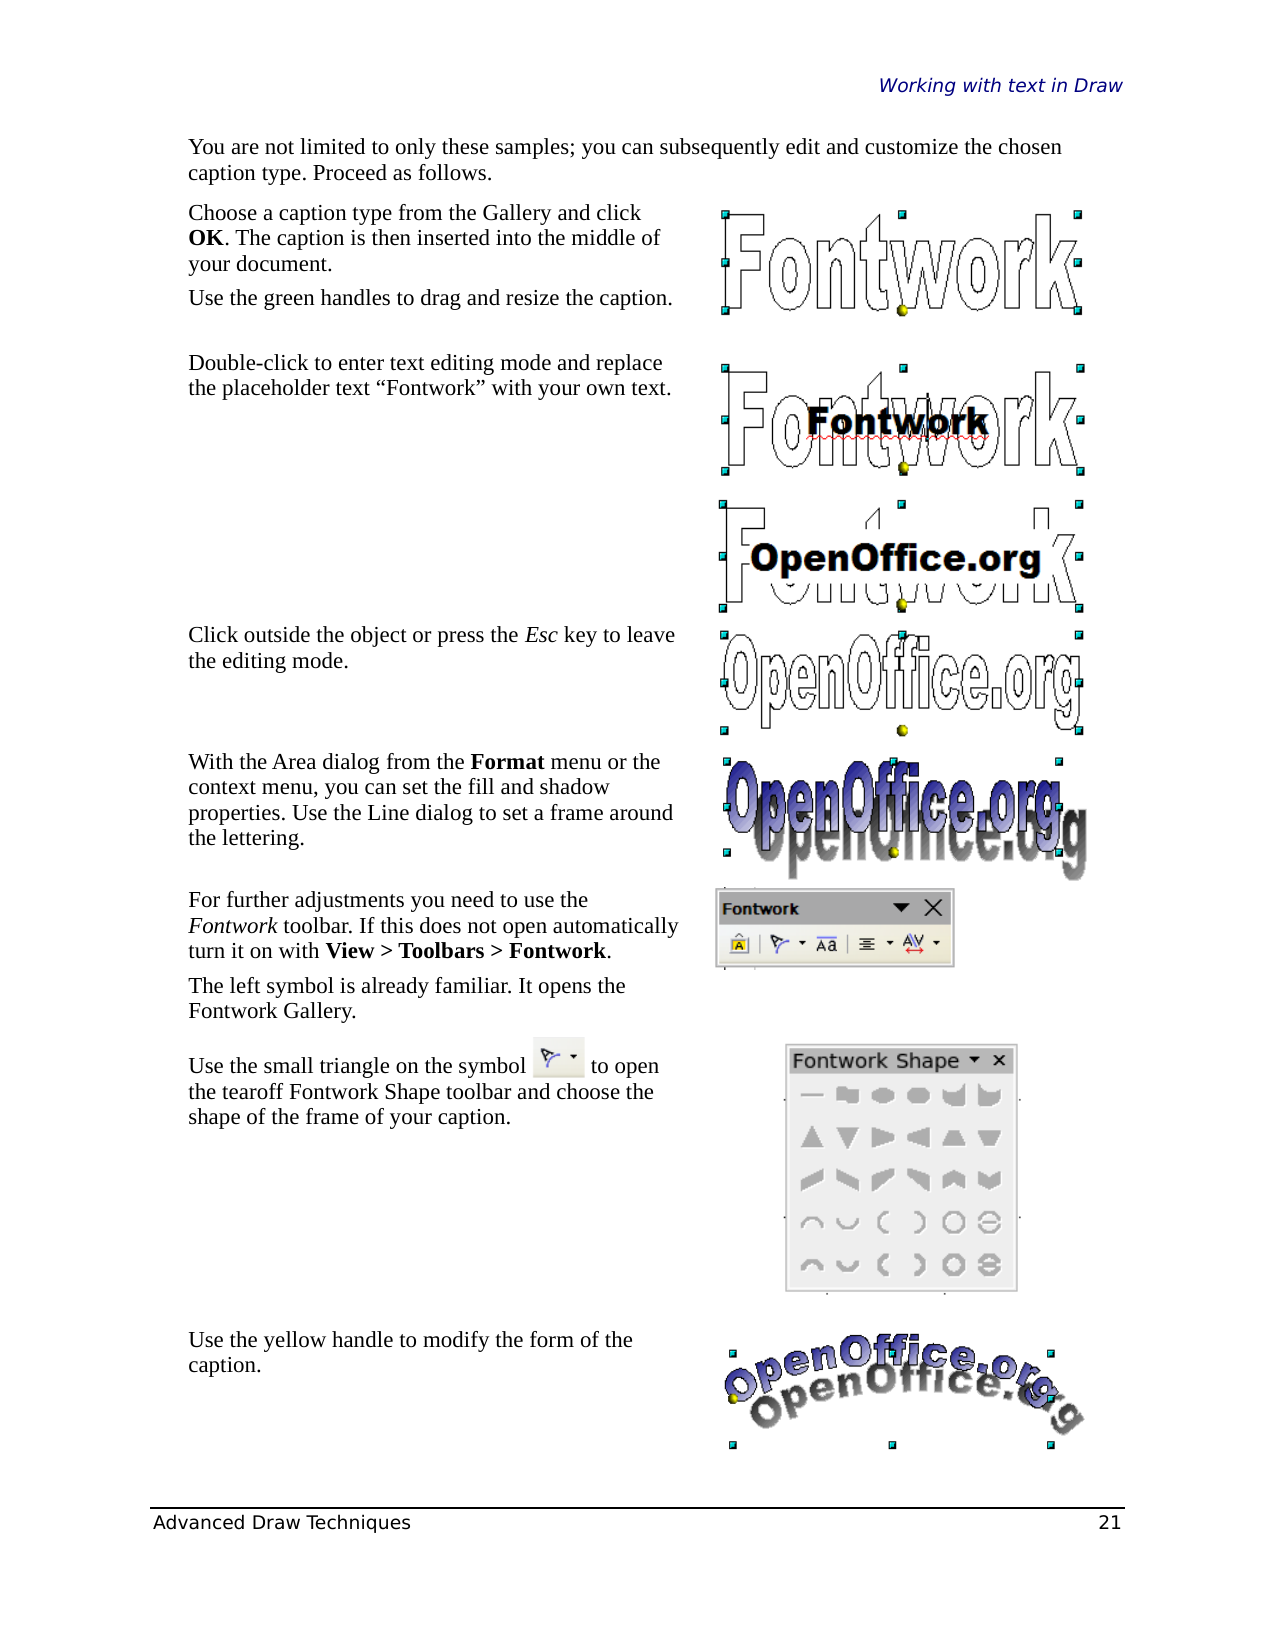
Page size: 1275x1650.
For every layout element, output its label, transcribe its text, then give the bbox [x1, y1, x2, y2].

picture [777, 1037, 1025, 1299]
table_cell With the Area dialog from the Format menu or the context menu, you can set the fill and shadow properties. Use the Line dialog to set a frame around the lettering. [173, 749, 695, 887]
table_cell [1099, 622, 1107, 748]
table_cell [1099, 350, 1107, 622]
table_cell [695, 887, 1107, 1037]
text You are not limited to only these samples; you can subsequently edit and customize the chosen caption type. Proceed as follows. [188, 134, 1125, 185]
picture [713, 349, 1099, 970]
table_cell [695, 1327, 713, 1465]
table_cell Double-click to enter text editing mode and replace the placeholder text “Fontwork” with your own text. [173, 350, 695, 622]
picture [532, 1037, 585, 1079]
picture [713, 199, 1099, 329]
table_cell Click outside the object or press the Esc key to leave the editing mode. [173, 622, 695, 748]
table_cell [695, 622, 713, 748]
table_cell [1099, 1327, 1107, 1465]
table_header Choose a caption type from the Gallery and click OK. The caption is then inserted into the middle of your document. Use the green handles to drag and resize the caption. [173, 200, 695, 350]
table_cell [695, 350, 713, 622]
table_cell [695, 1037, 1107, 1327]
table_cell Use the small triangle on the symbol to open the tearoff Fontwork Shape toolbar and choose the shape of the frame of your caption. [173, 1037, 695, 1327]
table_cell Use the yellow handle to modify the form of the caption. [173, 1327, 695, 1465]
table_cell [695, 749, 713, 887]
table_header [695, 200, 1107, 350]
table_cell For further adjustments you need to use the Fontwork toolbar. If this does not open automatically turn it on with View > Toolbars > Fontwork. The left symbol is already familiar. It opens the Fontwork Gallery. [173, 887, 695, 1037]
picture [713, 1326, 1099, 1465]
table_cell [1098, 749, 1107, 887]
